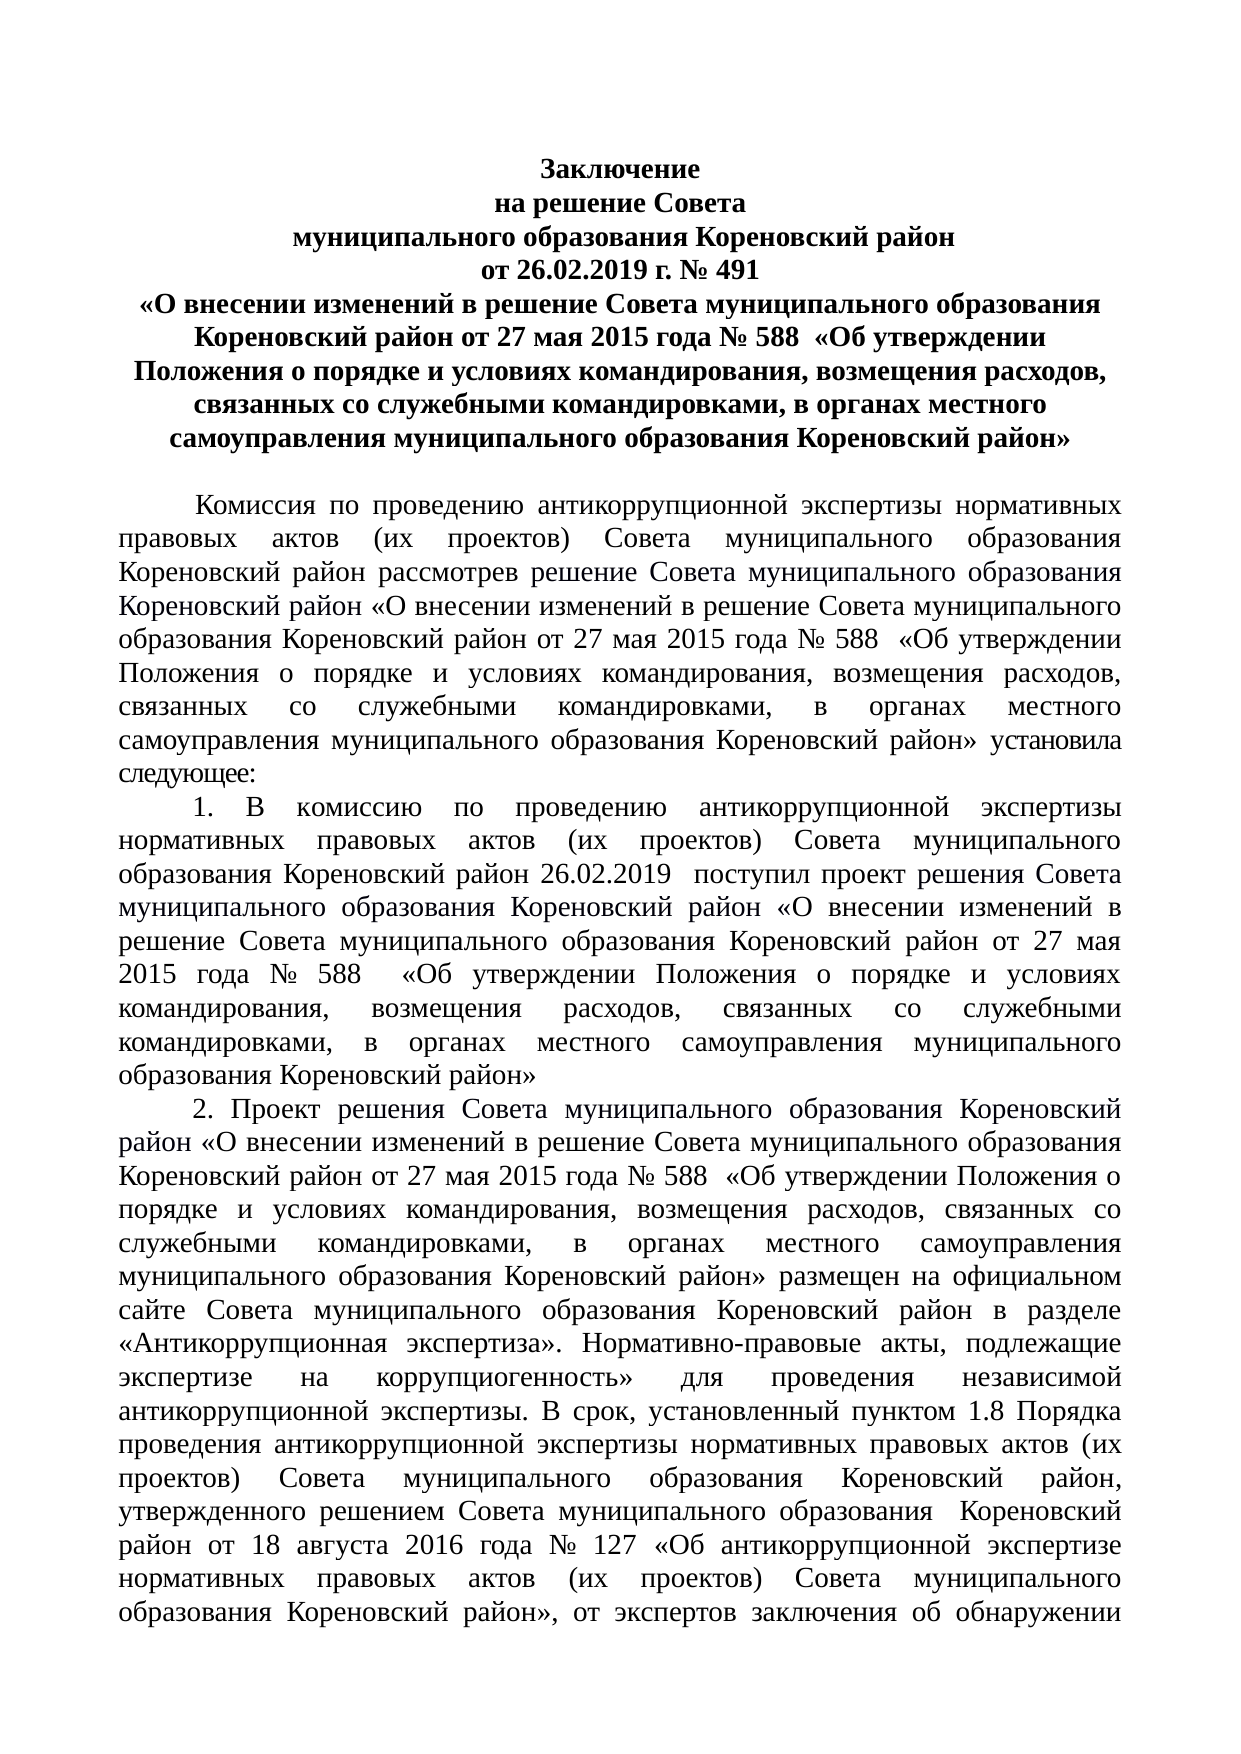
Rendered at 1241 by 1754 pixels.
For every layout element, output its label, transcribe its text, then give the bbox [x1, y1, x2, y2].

text «О внесении изменений в решение Совета муниципального образования Кореновский район от 27 мая 2015 года № 588 «Об утверждении Положения о порядке и условиях командирования, возмещения расходов, связанных со служебными командировками, в органах местного самоуправления муниципального образования Кореновский район» [118, 286, 1122, 453]
text от 26.02.2019 г. № 491 [118, 252, 1122, 286]
text Заключение [118, 152, 1122, 185]
text муниципального образования Кореновский район [118, 219, 1122, 252]
text Комиссия по проведению антикоррупционной экспертизы нормативных правовых актов (их проектов) Совета муниципального образования Кореновский район рассмотрев решение Совета муниципального образования Кореновский район «О внесении изменений в решение Совета муниципального образования Кореновский район от 27 мая 2015 года № 588 «Об утверждении Положения о порядке и условиях командирования, возмещения расходов, связанных со служебными командировками, в органах местного самоуправления муниципального образования Кореновский район» установила следующее: [118, 487, 1122, 789]
title 2. Проект решения Совета муниципального образования Кореновский район «О внесении изменений в решение Совета муниципального образования Кореновский район от 27 мая 2015 года № 588 «Об утверждении Положения о порядке и условиях командирования, возмещения расходов, связанных со служебными командировками, в органах местного самоуправления муниципального образования Кореновский район» размещен на официальном сайте Совета муниципального образования Кореновский район в разделе «Антикоррупционная экспертиза». Нормативно-правовые акты, подлежащие экспертизе на коррупциогенность» для проведения независимой антикоррупционной экспертизы. В срок, установленный пунктом 1.8 Порядка проведения антикоррупционной экспертизы нормативных правовых актов (их проектов) Совета муниципального образования Кореновский район, утвержденного решением Совета муниципального образования Кореновский район от 18 августа 2016 года № 127 «Об антикоррупционной экспертизе нормативных правовых актов (их проектов) Совета муниципального образования Кореновский район», от экспертов заключения об обнаружении [118, 1091, 1122, 1627]
text 1. В комиссию по проведению антикоррупционной экспертизы нормативных правовых актов (их проектов) Совета муниципального образования Кореновский район 26.02.2019 поступил проект решения Совета муниципального образования Кореновский район «О внесении изменений в решение Совета муниципального образования Кореновский район от 27 мая 2015 года № 588 «Об утверждении Положения о порядке и условиях командирования, возмещения расходов, связанных со служебными командировками, в органах местного самоуправления муниципального образования Кореновский район» [118, 789, 1122, 1091]
text на решение Совета [118, 185, 1122, 219]
